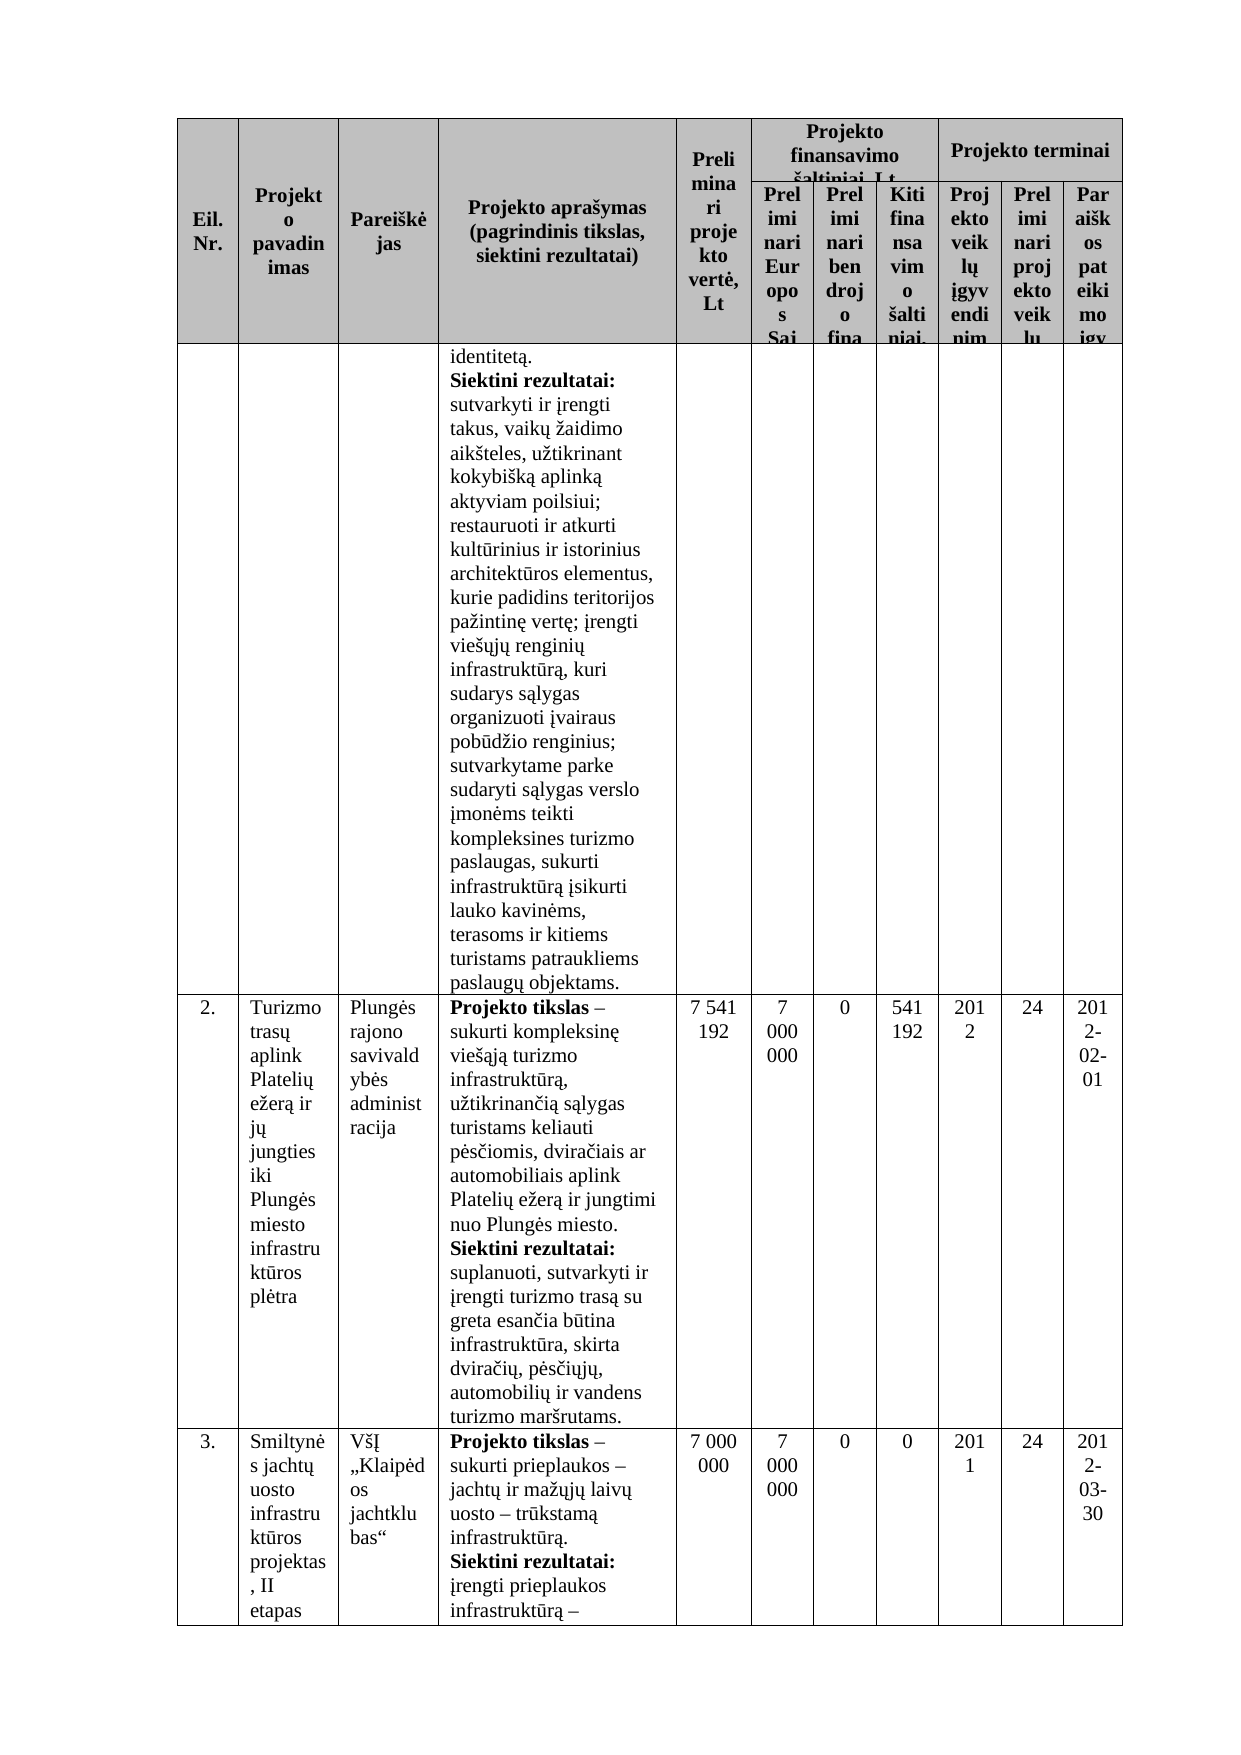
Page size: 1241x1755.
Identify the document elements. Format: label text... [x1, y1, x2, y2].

table_header Projekto finansavimo šaltiniai, Lt [752, 119, 938, 181]
table_cell 0 [877, 1429, 938, 1625]
table_cell 7 000 000 [752, 1429, 813, 1625]
table_cell [239, 344, 338, 994]
table_cell 0 [814, 995, 876, 1428]
table_header Pareiškėjas [339, 119, 438, 343]
table_cell [1002, 344, 1063, 994]
table_cell 24 [1002, 995, 1063, 1428]
table_cell [178, 344, 238, 994]
table_cell [939, 344, 1001, 994]
table_header Projekto terminai [939, 119, 1122, 181]
table_cell [877, 344, 938, 994]
table_cell [339, 344, 438, 994]
table_cell [814, 344, 876, 994]
table_cell Preliminari bendrojo finansavimo (valstybės biudžeto) lėšų suma (iki), Lt [814, 182, 876, 343]
table_cell Paraiškos pateikimo įgyvendinančiajai institucijai terminas (iki) [1064, 182, 1122, 343]
table_cell [677, 344, 751, 994]
table_cell VšĮ „Klaipėdos jachtklubas“ [339, 1429, 438, 1625]
table_cell 2012 [939, 995, 1001, 1428]
table_header Eil. Nr. [178, 119, 238, 343]
table_header Projekto aprašymas (pagrindinis tikslas, siektini rezultatai) [439, 119, 676, 343]
table_cell 2. [178, 995, 238, 1428]
table_cell Projekto tikslas – sukurti kompleksinę viešąją turizmo infrastruktūrą, užtikrinančią sąlygas turistams keliauti pėsčiomis, dviračiais ar automobiliais aplink Platelių ežerą ir jungtimi nuo Plungės miesto. Siektini rezultatai: suplanuoti, sutvarkyti ir įrengti turizmo trasą su greta esančia būtina infrastruktūra, skirta dviračių, pėsčiųjų, automobilių ir vandens turizmo maršrutams. [439, 995, 676, 1428]
table_cell Projekto tikslas – sukurti prieplaukos – jachtų ir mažųjų laivų uosto – trūkstamą infrastruktūrą. Siektini rezultatai: įrengti prieplaukos infrastruktūrą – [439, 1429, 676, 1625]
table_cell [1064, 344, 1122, 994]
table_cell Preliminari Europos Sąjungos fondų lėšų suma (iki), Lt [752, 182, 813, 343]
table_cell [752, 344, 813, 994]
table_cell Kiti finansavimo šaltiniai, Lt [877, 182, 938, 343]
table_cell 7 000 000 [677, 1429, 751, 1625]
table_header Projekto pavadinimas [239, 119, 338, 343]
table_cell Smiltynės jachtų uosto infrastruktūros projektas, II etapas [239, 1429, 338, 1625]
table_cell Turizmo trasų aplink Platelių ežerą ir jų jungties iki Plungės miesto infrastruktūros plėtra [239, 995, 338, 1428]
table_header Preliminari projekto vertė, Lt [677, 119, 751, 343]
table_cell Plungės rajono savivaldybės administracija [339, 995, 438, 1428]
table_cell Projekto veiklų įgyvendinimo pradžia [939, 182, 1001, 343]
table_cell 2012-02-01 [1064, 995, 1122, 1428]
table_cell 2011 [939, 1429, 1001, 1625]
table_cell identitetą. Siektini rezultatai: sutvarkyti ir įrengti takus, vaikų žaidimo aikšteles, užtikrinant kokybišką aplinką aktyviam poilsiui; restauruoti ir atkurti kultūrinius ir istorinius architektūros elementus, kurie padidins teritorijos pažintinę vertę; įrengti viešųjų renginių infrastruktūrą, kuri sudarys sąlygas organizuoti įvairaus pobūdžio renginius; sutvarkytame parke sudaryti sąlygas verslo įmonėms teikti kompleksines turizmo paslaugas, sukurti infrastruktūrą įsikurti lauko kavinėms, terasoms ir kitiems turistams patraukliems paslaugų objektams. [439, 344, 676, 994]
table_cell 24 [1002, 1429, 1063, 1625]
table_cell 7 000 000 [752, 995, 813, 1428]
table_cell 7 541 192 [677, 995, 751, 1428]
table_cell 2012-03-30 [1064, 1429, 1122, 1625]
table_cell Preliminari projekto veiklų įgyvendinimo trukmė, mėn. [1002, 182, 1063, 343]
table_cell 541 192 [877, 995, 938, 1428]
table_cell 3. [178, 1429, 238, 1625]
table_cell 0 [814, 1429, 876, 1625]
